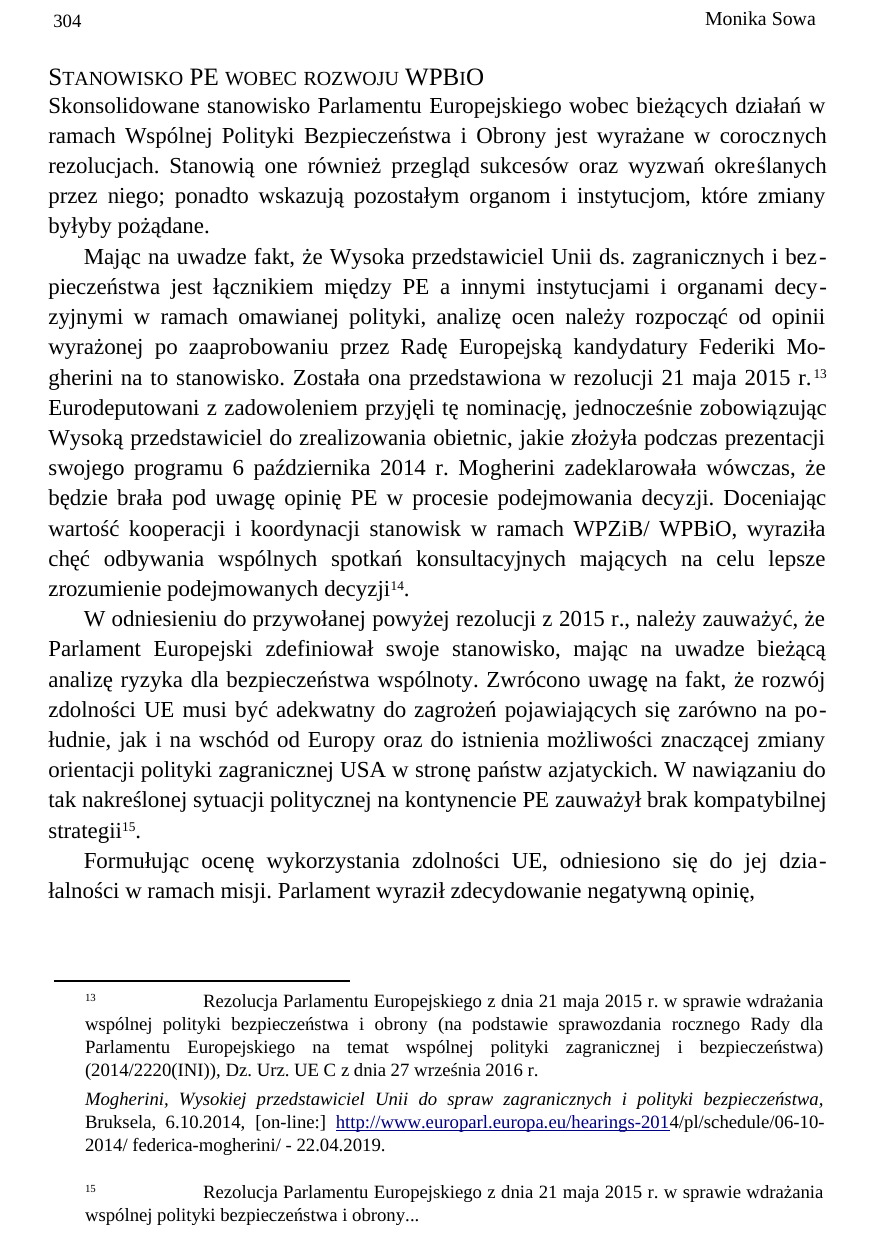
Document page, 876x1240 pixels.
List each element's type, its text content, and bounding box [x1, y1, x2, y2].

text 13 Rezolucja Parlamentu Europejskiego z dnia 21 maja 2015 r. w sprawie wdrażania wspólnej polityki bezpieczeństwa i obrony (na podstawie sprawozdania rocznego Rady dla Parlamentu Europejskiego na temat wspólnej polityki zagranicznej i bezpieczeństwa) (2014/2220(INI)), Dz. Urz. UE C z dnia 27 września 2016 r. [85, 990, 824, 1080]
text Formułując ocenę wykorzystania zdolności UE, odniesiono się do jej dzia­łalności w ramach misji. Parlament wyraził zdecydowanie negatywną opinię, [48, 847, 827, 903]
text Skonsolidowane stanowisko Parlamentu Europejskiego wobec bieżących działań w ramach Wspólnej Polityki Bezpieczeństwa i Obrony jest wyrażane w corocz­nych rezolucjach. Stanowią one również przegląd sukcesów oraz wyzwań okre­ślanych przez niego; ponadto wskazują pozostałym organom i instytucjom, które zmiany byłyby pożądane. [48, 92, 827, 239]
text Mając na uwadze fakt, że Wysoka przedstawiciel Unii ds. zagranicznych i bez­pieczeństwa jest łącznikiem między PE a innymi instytucjami i organami decy­zyjnymi w ramach omawianej polityki, analizę ocen należy rozpocząć od opinii wyrażonej po zaaprobowaniu przez Radę Europejską kandydatury Federiki Mo- gherini na to stanowisko. Została ona przedstawiona w rezolucji 21 maja 2015 r.13 Eurodeputowani z zadowoleniem przyjęli tę nominację, jednocześnie zobowią­zując Wysoką przedstawiciel do zrealizowania obietnic, jakie złożyła podczas prezentacji swojego programu 6 października 2014 r. Mogherini zadeklarowała wówczas, że będzie brała pod uwagę opinię PE w procesie podejmowania decy­zji. Doceniając wartość kooperacji i koordynacji stanowisk w ramach WPZiB/ WPBiO, wyraziła chęć odbywania wspólnych spotkań konsultacyjnych mających na celu lepsze zrozumienie podejmowanych decyzji14. [48, 243, 827, 601]
text Monika Sowa [705, 7, 824, 30]
text 14 Parlament Europejski, Komisja do Spraw Zagranicznych, Przesłuchanie Federici Mogheri­ni, Wysokiej przedstawiciel Unii do spraw zagranicznych i polityki bezpieczeństwa, Bruksela, 6.10.2014, [on-line:] http://www.europarl.europa.eu/hearings-2014/pl/schedule/06-10-2014/ federica-mogherini/ - 22.04.2019. [85, 1088, 824, 1177]
text 304 [53, 10, 89, 32]
subtitle Stanowisko PE wobec rozwoju WPBiO [48, 62, 827, 90]
text W odniesieniu do przywołanej powyżej rezolucji z 2015 r., należy zauważyć, że Parlament Europejski zdefiniował swoje stanowisko, mając na uwadze bieżącą analizę ryzyka dla bezpieczeństwa wspólnoty. Zwrócono uwagę na fakt, że rozwój zdolności UE musi być adekwatny do zagrożeń pojawiających się zarówno na po­łudnie, jak i na wschód od Europy oraz do istnienia możliwości znaczącej zmiany orientacji polityki zagranicznej USA w stronę państw azjatyckich. W nawiązaniu do tak nakreślonej sytuacji politycznej na kontynencie PE zauważył brak kompa­tybilnej strategii15. [48, 605, 827, 843]
text 15 Rezolucja Parlamentu Europejskiego z dnia 21 maja 2015 r. w sprawie wdrażania wspólnej polityki bezpieczeństwa i obrony... [85, 1181, 824, 1226]
